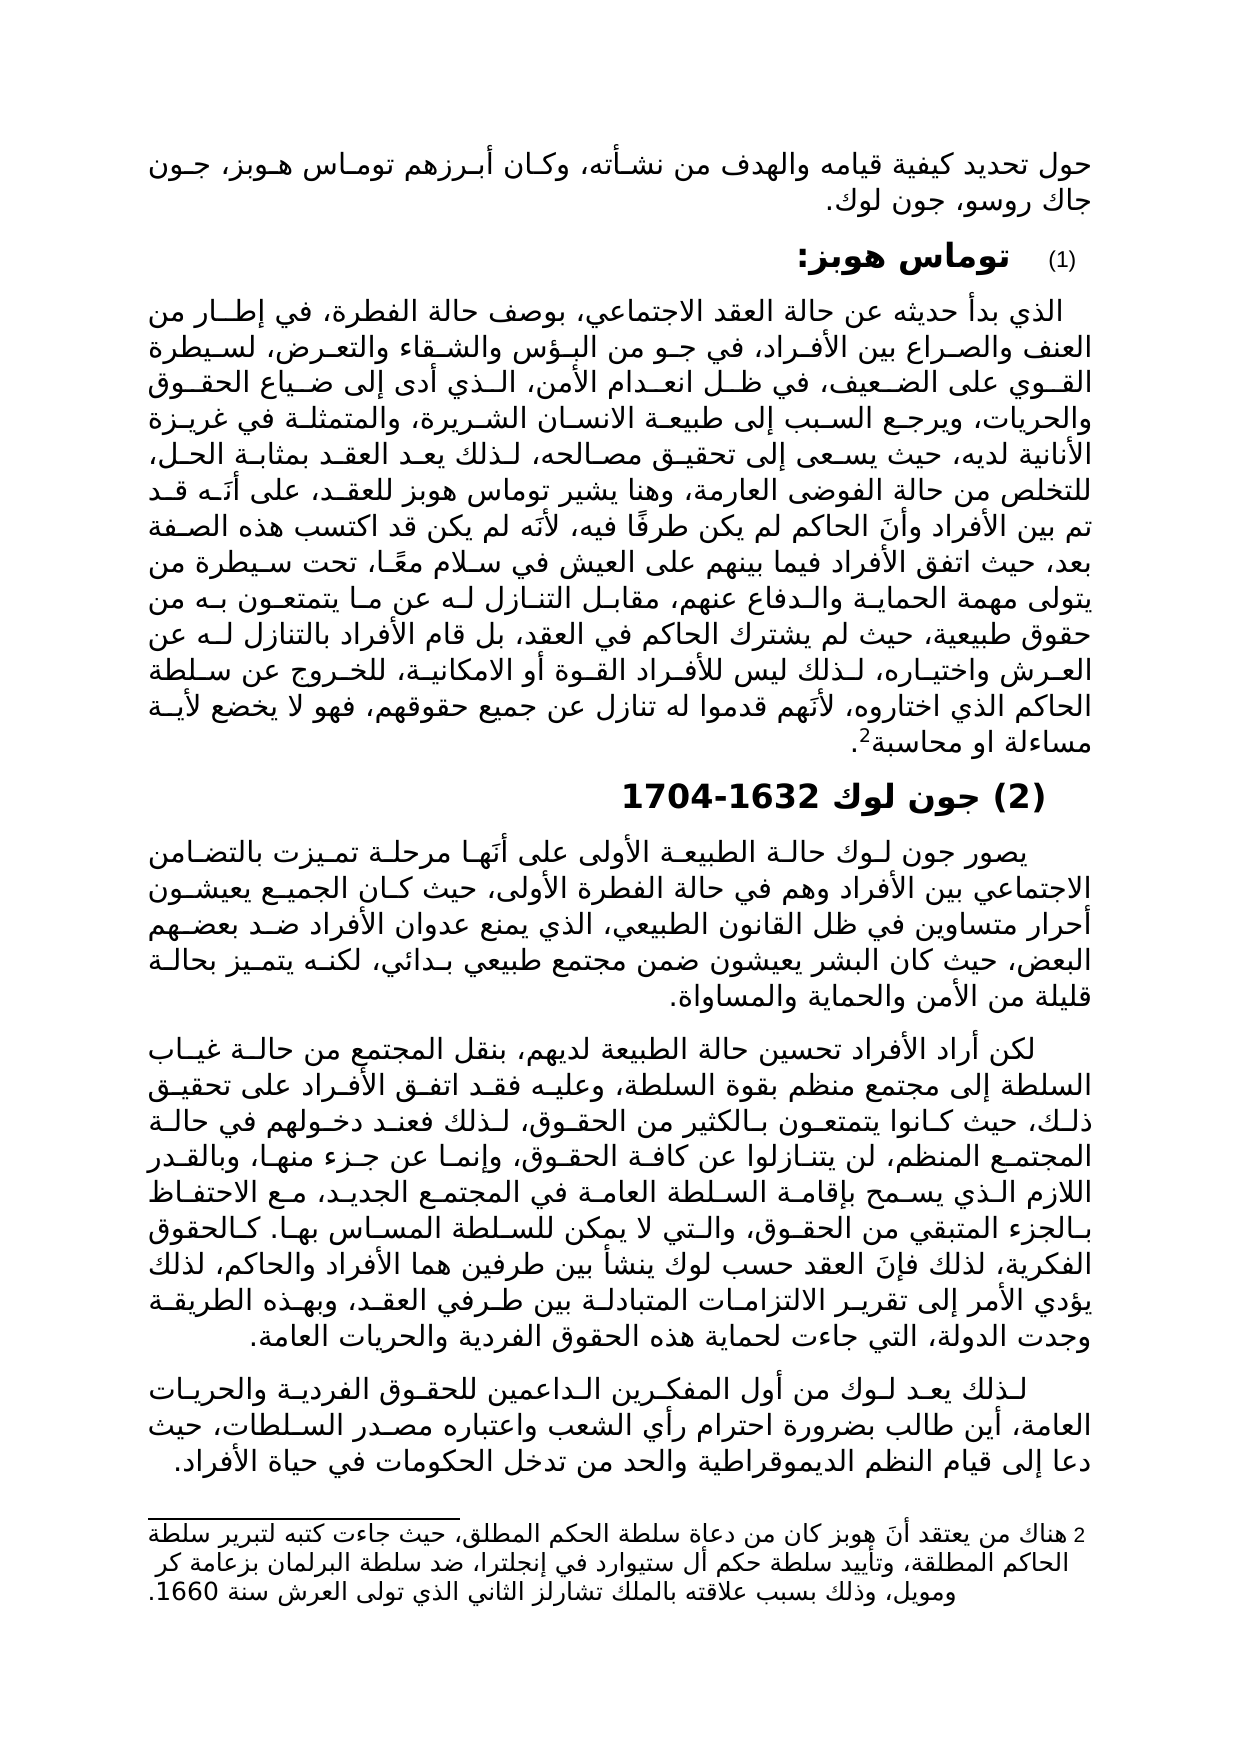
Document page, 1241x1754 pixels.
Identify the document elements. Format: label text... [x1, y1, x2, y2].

text لكن أراد الأفراد تحسين حالة الطبيعة لديهم، بنقل المجتمع من حالة غياب السلطة إلى مجتمع منظم بقوة السلطة، وعليه فقد اتفق الأفراد على تحقيق ذلك، حيث كانوا يتمتعون بالكثير من الحقوق، لذلك فعند دخولهم في حالة المجتمع المنظم، لن يتنازلوا عن كافة الحقوق، وإنما عن جزء منها، وبالقدر اللازم الذي يسمح بإقامة السلطة العامة في المجتمع الجديد، مع الاحتفاظ بالجزء المتبقي من الحقوق، والتي لا يمكن للسلطة المساس بها. كالحقوق الفكرية، لذلك فإنَ العقد حسب لوك ينشأ بين طرفين هما الأفراد والحاكم، لذلك يؤدي الأمر إلى تقرير الالتزامات المتبادلة بين طرفي العقد، وبهذه الطريقة وجدت الدولة، التي جاءت لحماية هذه الحقوق الفردية والحريات العامة. [148, 1032, 1093, 1353]
list توماس هوبز: [148, 236, 1048, 275]
text يصور جون لوك حالة الطبيعة الأولى على أنَها مرحلة تميزت بالتضامن الاجتماعي بين الأفراد وهم في حالة الفطرة الأولى، حيث كان الجميع يعيشون أحرار متساوين في ظل القانون الطبيعي، الذي يمنع عدوان الأفراد ضد بعضهم البعض، حيث كان البشر يعيشون ضمن مجتمع طبيعي بدائي، لكنه يتميز بحالة قليلة من الأمن والحماية والمساواة. [148, 836, 1093, 1013]
text (2) جون لوك 1632-1704 [148, 778, 1093, 817]
text لذلك يعد لوك من أول المفكرين الداعمين للحقوق الفردية والحريات العامة، أين طالب بضرورة احترام رأي الشعب واعتباره مصدر السلطات، حيث دعا إلى قيام النظم الديموقراطية والحد من تدخل الحكومات في حياة الأفراد. [148, 1372, 1093, 1478]
text محور هذه النظرية يقوم على أنَ البشرية قد مرت قبل قيام الدولة بمرحلة أولية، اختلف كتاب العقد بوصفها وتسميتها، تراوحت بين" الوحشية والطمأنينة" وذكرت تحت أسماء مختلفة (حالة الفطرة، حالة الطبيعة، حالة البدائية). وهو العنصر المشترك الأول، أما العنصر الثاني فيقوم على افتراض أنَ البشرية عندما قررت ترك حالة الفطرة، كان عليهم إبرام "عقد اجتماعي"، هذا الأخير الذي مهد على بروز السلطة السياسية "الدولة"، لكن اختلف فلاسفة العقد الاجتماعي حول تحديد كيفية قيامه والهدف من نشأته، وكان أبرزهم توماس هوبز، جون جاك روسو، جون لوك. [148, 148, 1093, 217]
text هناك من يعتقد أنَ هوبز كان من دعاة سلطة الحكم المطلق، حيث جاءت كتبه لتبرير سلطة الحاكم المطلقة، وتأييد سلطة حكم أل ستيوارد في إنجلترا، ضد سلطة البرلمان بزعامة كر ومويل، وذلك بسبب علاقته بالملك تشارلز الثاني الذي تولى العرش سنة 1660. [148, 1519, 1093, 1606]
text الذي بدأ حديثه عن حالة العقد الاجتماعي، بوصف حالة الفطرة، في إطار من العنف والصراع بين الأفراد، في جو من البؤس والشقاء والتعرض، لسيطرة القوي على الضعيف، في ظل انعدام الأمن، الذي أدى إلى ضياع الحقوق والحريات، ويرجع السبب إلى طبيعة الانسان الشريرة، والمتمثلة في غريزة الأنانية لديه، حيث يسعى إلى تحقيق مصالحه، لذلك يعد العقد بمثابة الحل، للتخلص من حالة الفوضى العارمة، وهنا يشير توماس هوبز للعقد، على أنَه قد تم بين الأفراد وأنَ الحاكم لم يكن طرفًا فيه، لأنَه لم يكن قد اكتسب هذه الصفة بعد، حيث اتفق الأفراد فيما بينهم على العيش في سلام معًا، تحت سيطرة من يتولى مهمة الحماية والدفاع عنهم، مقابل التنازل له عن ما يتمتعون به من حقوق طبيعية، حيث لم يشترك الحاكم في العقد، بل قام الأفراد بالتنازل له عن العرش واختياره، لذلك ليس للأفراد القوة أو الامكانية، للخروج عن سلطة الحاكم الذي اختاروه، لأنَهم قدموا له تنازل عن جميع حقوقهم، فهو لا يخضع لأية مساءلة او محاسبة. [148, 294, 1093, 759]
